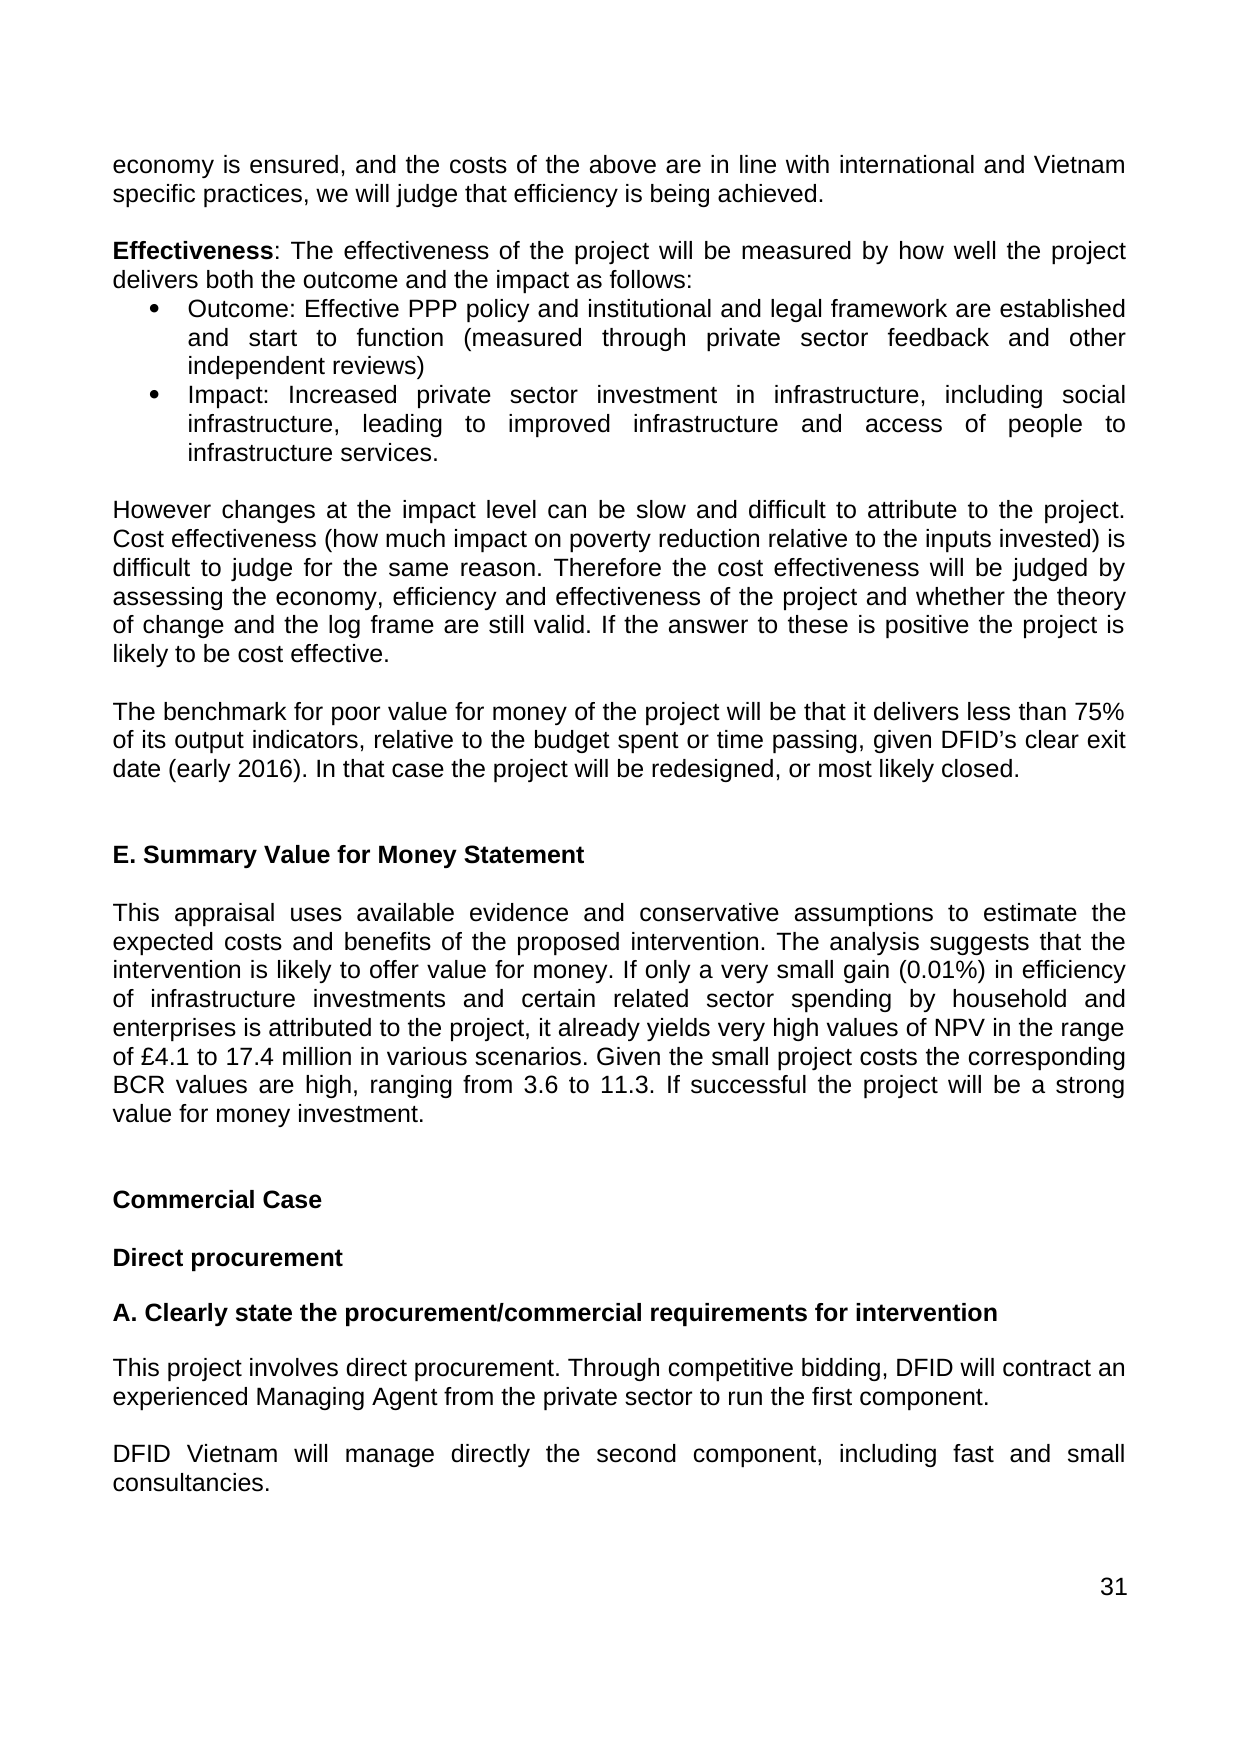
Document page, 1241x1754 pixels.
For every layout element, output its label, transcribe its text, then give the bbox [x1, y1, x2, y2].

list Outcome: Effective PPP policy and institutional and legal framework are established and start to function (measured through private sector feedback and other independent reviews) [150, 294, 1128, 380]
list Impact: Increased private sector investment in infrastructure, including social infrastructure, leading to improved infrastructure and access of people to infrastructure services. [150, 380, 1128, 466]
text DFID Vietnam will manage directly the second component, including fast and small consultancies. [112, 1439, 1128, 1497]
text A. Clearly state the procurement/commercial requirements for intervention [112, 1298, 1128, 1327]
text However changes at the impact level can be slow and difficult to attribute to the project. Cost effectiveness (how much impact on poverty reduction relative to the inputs invested) is difficult to judge for the same reason. Therefore the cost effectiveness will be judged by assessing the economy, efficiency and effectiveness of the project and whether the theory of change and the log frame are still valid. If the answer to these is positive the project is likely to be cost effective. [112, 495, 1128, 668]
text E. Summary Value for Money Statement [112, 840, 1128, 869]
text Direct procurement [19, 1243, 1128, 1271]
text The benchmark for poor value for money of the project will be that it delivers less than 75% of its output indicators, relative to the budget spent or time passing, given DFID’s clear exit date (early 2016). In that case the project will be redesigned, or most likely closed. [112, 696, 1128, 783]
text This project involves direct procurement. Through competitive bidding, DFID will contract an experienced Managing Agent from the private sector to run the first component. [112, 1353, 1128, 1410]
text Effectiveness: The effectiveness of the project will be measured by how well the project delivers both the outcome and the impact as follows: [112, 236, 1128, 294]
text This appraisal uses available evidence and conservative assumptions to estimate the expected costs and benefits of the proposed intervention. The analysis suggests that the intervention is likely to offer value for money. If only a very small gain (0.01%) in efficiency of infrastructure investments and certain related sector spending by household and enterprises is attributed to the project, it already yields very high values of NPV in the range of £4.1 to 17.4 million in various scenarios. Given the small project costs the corresponding BCR values are high, ranging from 3.6 to 11.3. If successful the project will be a strong value for money investment. [112, 898, 1128, 1128]
text economy is ensured, and the costs of the above are in line with international and Vietnam specific practices, we will judge that efficiency is being achieved. [112, 150, 1128, 207]
text Commercial Case [112, 1185, 1128, 1214]
